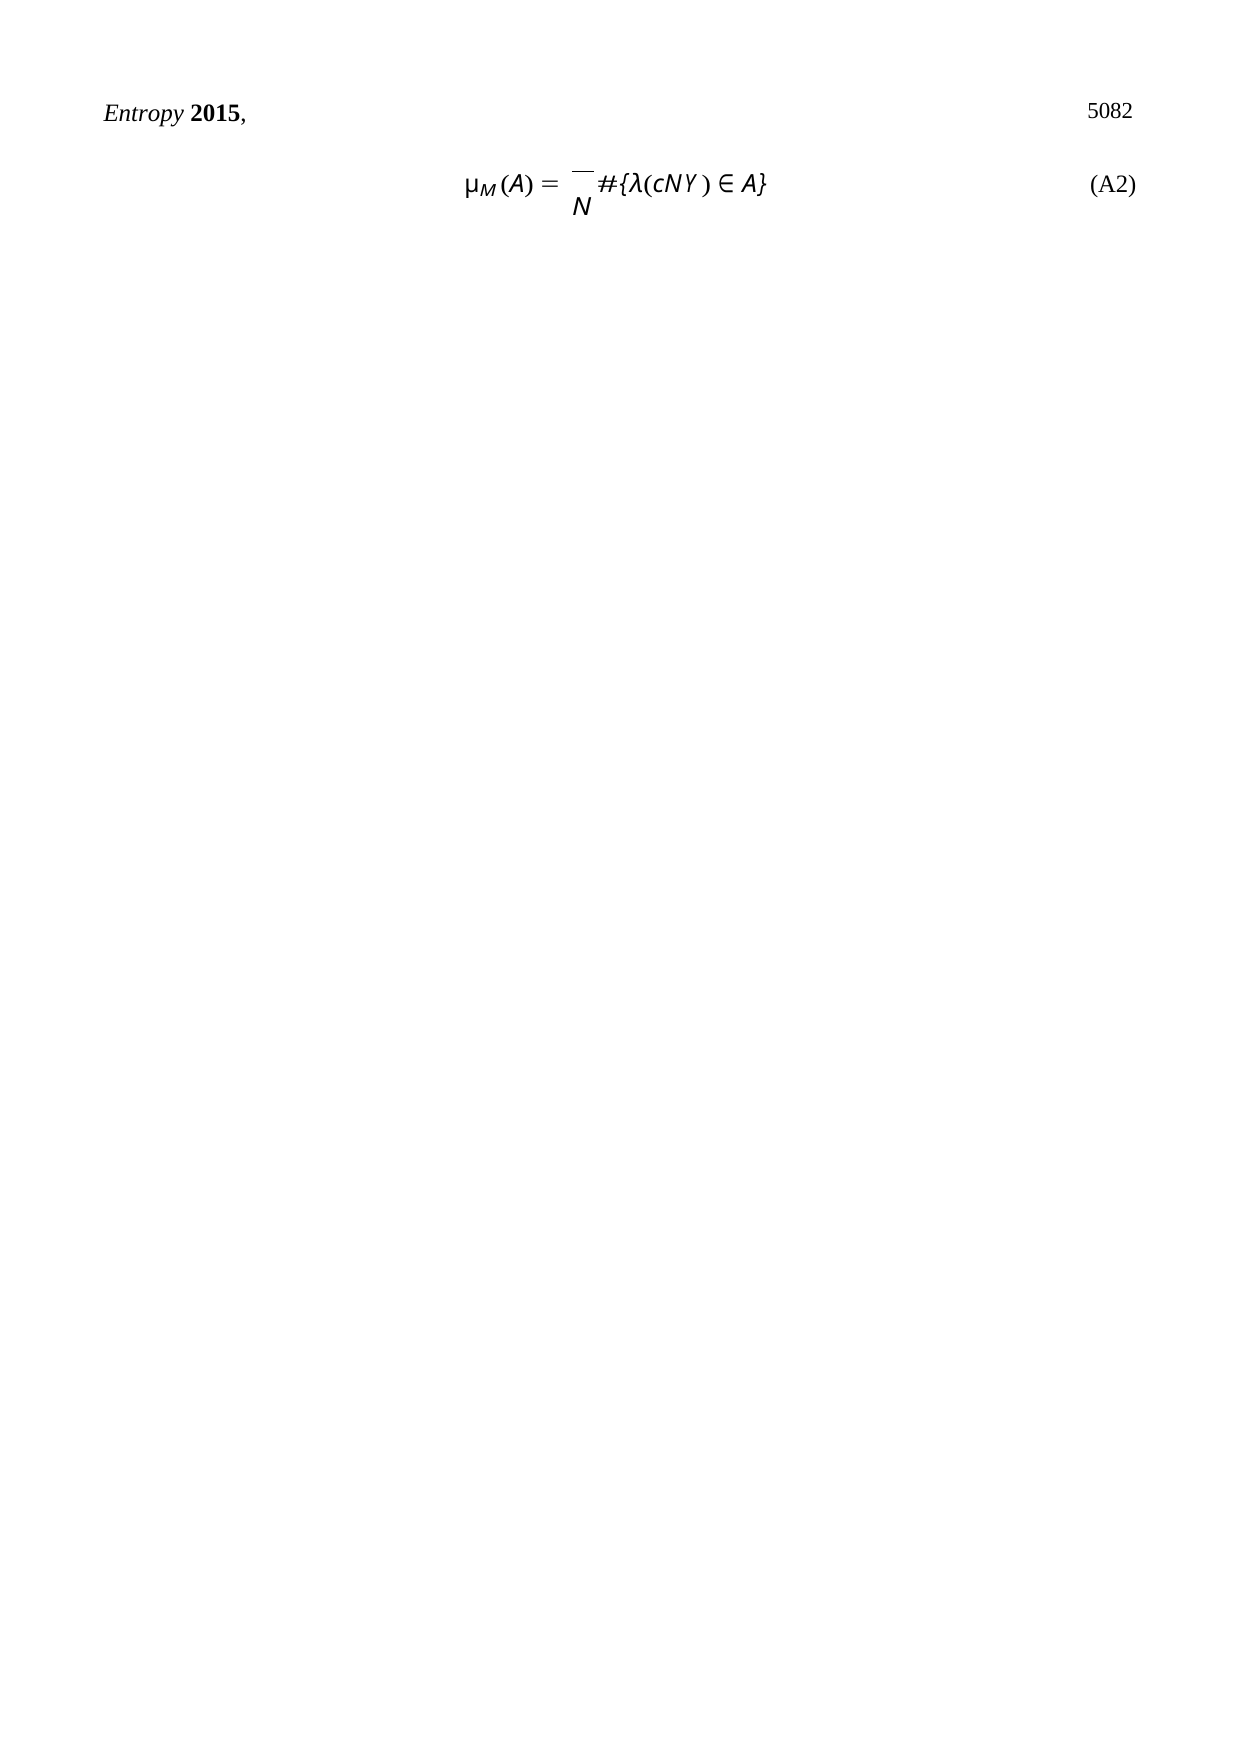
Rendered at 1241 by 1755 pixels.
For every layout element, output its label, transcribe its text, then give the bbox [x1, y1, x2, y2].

text µM (A) = N #{λ(cNY ) ∈ A} (A2) [464, 159, 1149, 201]
